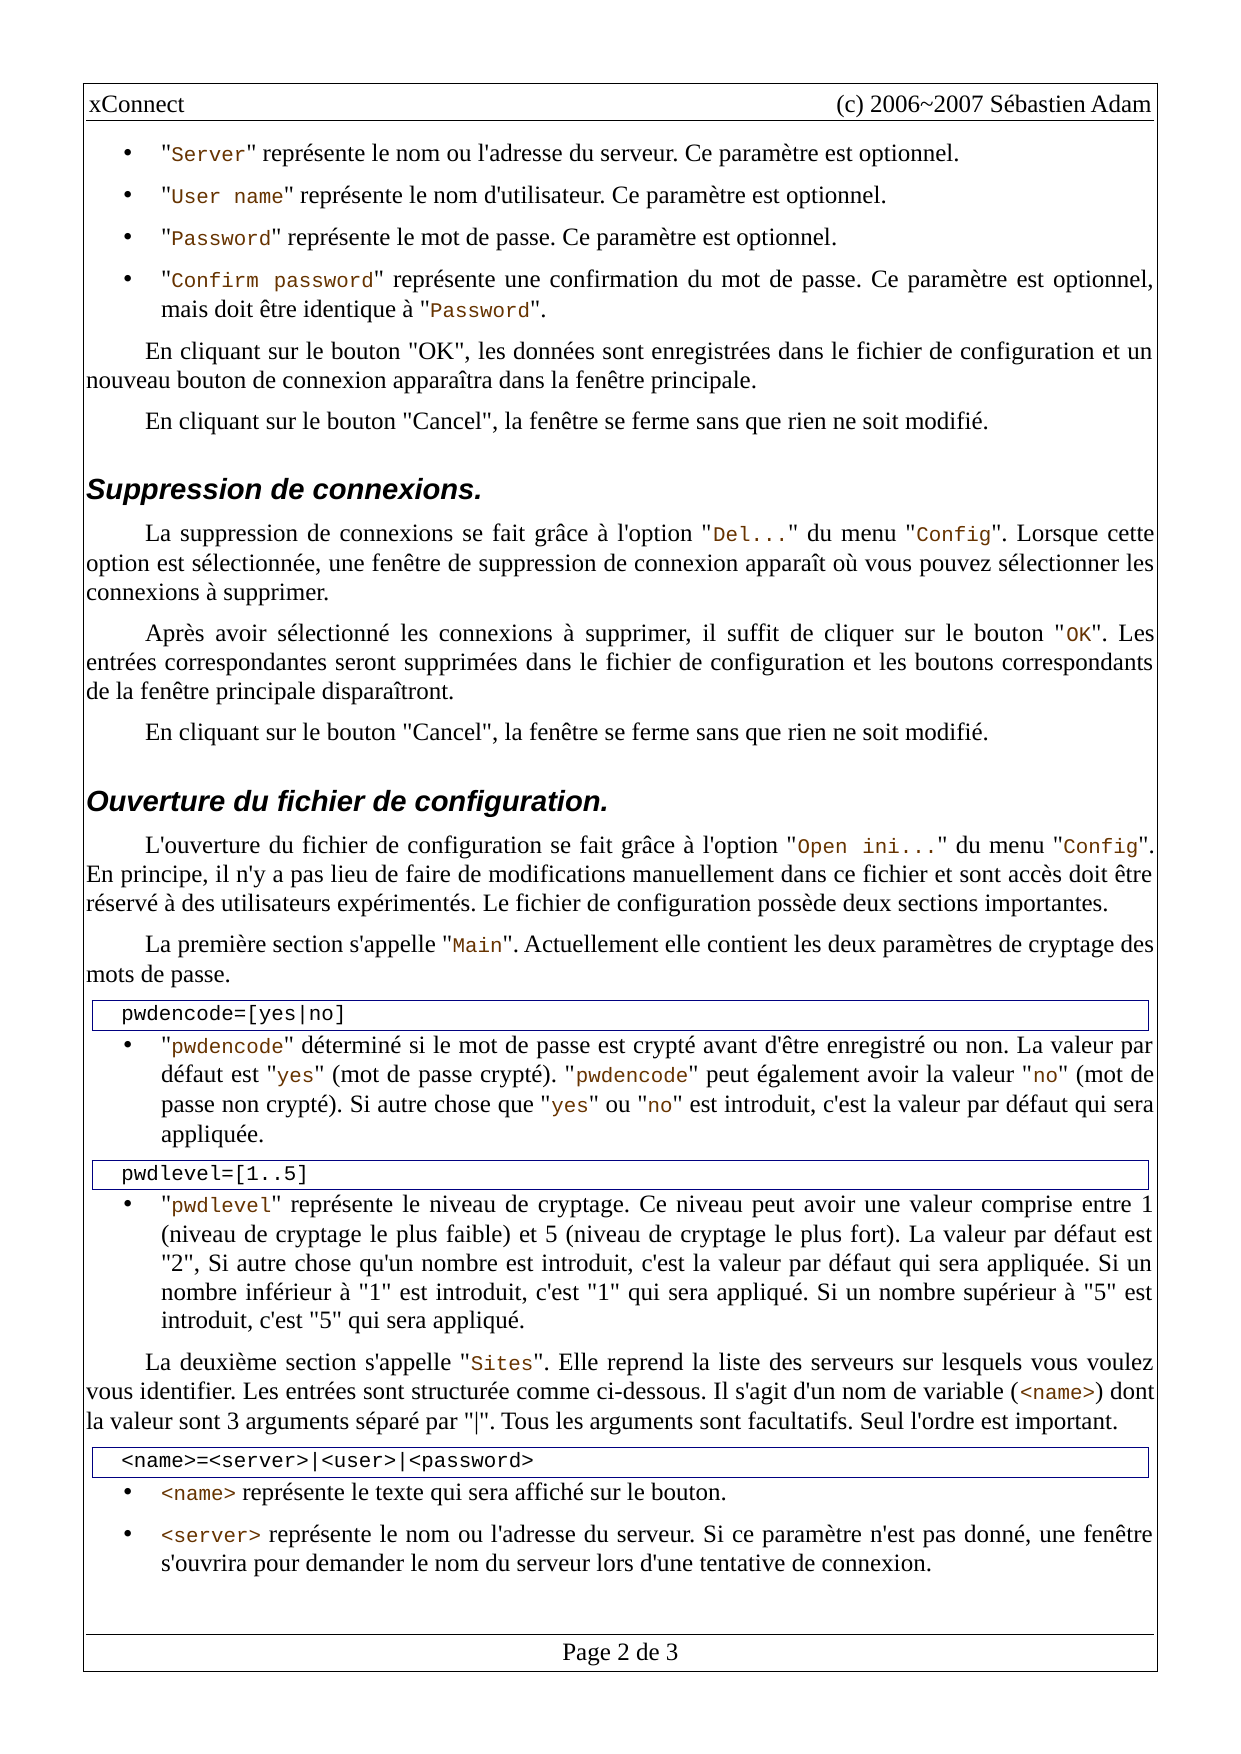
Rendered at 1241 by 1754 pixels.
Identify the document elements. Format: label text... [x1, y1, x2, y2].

list <name> représente le texte qui sera affiché sur le bouton. [123, 1477, 1154, 1506]
text pwdencode=[yes|no] [93, 1001, 1148, 1030]
list "Confirm password" représente une confirmation du mot de passe. Ce paramètre est optionnel, mais doit être identique à "Password". [123, 264, 1154, 323]
text En cliquant sur le bouton "OK", les données sont enregistrées dans le fichier de configuration et un nouveau bouton de connexion apparaîtra dans la fenêtre principale. [86, 336, 1154, 393]
list "User name" représente le nom d'utilisateur. Ce paramètre est optionnel. [123, 180, 1154, 210]
text pwdlevel=[1..5] [93, 1161, 1148, 1189]
text L'ouverture du fichier de configuration se fait grâce à l'option "Open ini..." du menu "Config". En principe, il n'y a pas lieu de faire de modifications manuellement dans ce fichier et sont accès doit être réservé à des utilisateurs expérimentés. Le fichier de configuration possède deux sections importantes. [86, 830, 1154, 917]
list "Server" représente le nom ou l'adresse du serveur. Ce paramètre est optionnel. [123, 138, 1154, 168]
list "Password" représente le mot de passe. Ce paramètre est optionnel. [123, 222, 1154, 252]
text <name>=<server>|<user>|<password> [93, 1448, 1148, 1477]
text En cliquant sur le bouton "Cancel", la fenêtre se ferme sans que rien ne soit modifié. [86, 717, 1154, 746]
subtitle Suppression de connexions. [86, 472, 1154, 506]
text La première section s'appelle "Main". Actuellement elle contient les deux paramètres de cryptage des mots de passe. [86, 929, 1154, 988]
text Après avoir sélectionné les connexions à supprimer, il suffit de cliquer sur le bouton "OK". Les entrées correspondantes seront supprimées dans le fichier de configuration et les boutons correspondants de la fenêtre principale disparaîtront. [86, 618, 1154, 705]
list "pwdlevel" représente le niveau de cryptage. Ce niveau peut avoir une valeur comprise entre 1 (niveau de cryptage le plus faible) et 5 (niveau de cryptage le plus fort). La valeur par défaut est "2", Si autre chose qu'un nombre est introduit, c'est la valeur par défaut qui sera appliquée. Si un nombre inférieur à "1" est introduit, c'est "1" qui sera appliqué. Si un nombre supérieur à "5" est introduit, c'est "5" qui sera appliqué. [123, 1189, 1154, 1334]
text La deuxième section s'appelle "Sites". Elle reprend la liste des serveurs sur lesquels vous voulez vous identifier. Les entrées sont structurée comme ci-dessous. Il s'agit d'un nom de variable (<name>) dont la valeur sont 3 arguments séparé par "|". Tous les arguments sont facultatifs. Seul l'ordre est important. [86, 1347, 1154, 1434]
list <server> représente le nom ou l'adresse du serveur. Si ce paramètre n'est pas donné, une fenêtre s'ouvrira pour demander le nom du serveur lors d'une tentative de connexion. [123, 1519, 1154, 1577]
text En cliquant sur le bouton "Cancel", la fenêtre se ferme sans que rien ne soit modifié. [86, 406, 1154, 435]
list "pwdencode" déterminé si le mot de passe est crypté avant d'être enregistré ou non. La valeur par défaut est "yes" (mot de passe crypté). "pwdencode" peut également avoir la valeur "no" (mot de passe non crypté). Si autre chose que "yes" ou "no" est introduit, c'est la valeur par défaut qui sera appliquée. [123, 1030, 1154, 1147]
text La suppression de connexions se fait grâce à l'option "Del..." du menu "Config". Lorsque cette option est sélectionnée, une fenêtre de suppression de connexion apparaît où vous pouvez sélectionner les connexions à supprimer. [86, 518, 1154, 605]
subtitle Ouverture du fichier de configuration. [86, 784, 1154, 817]
